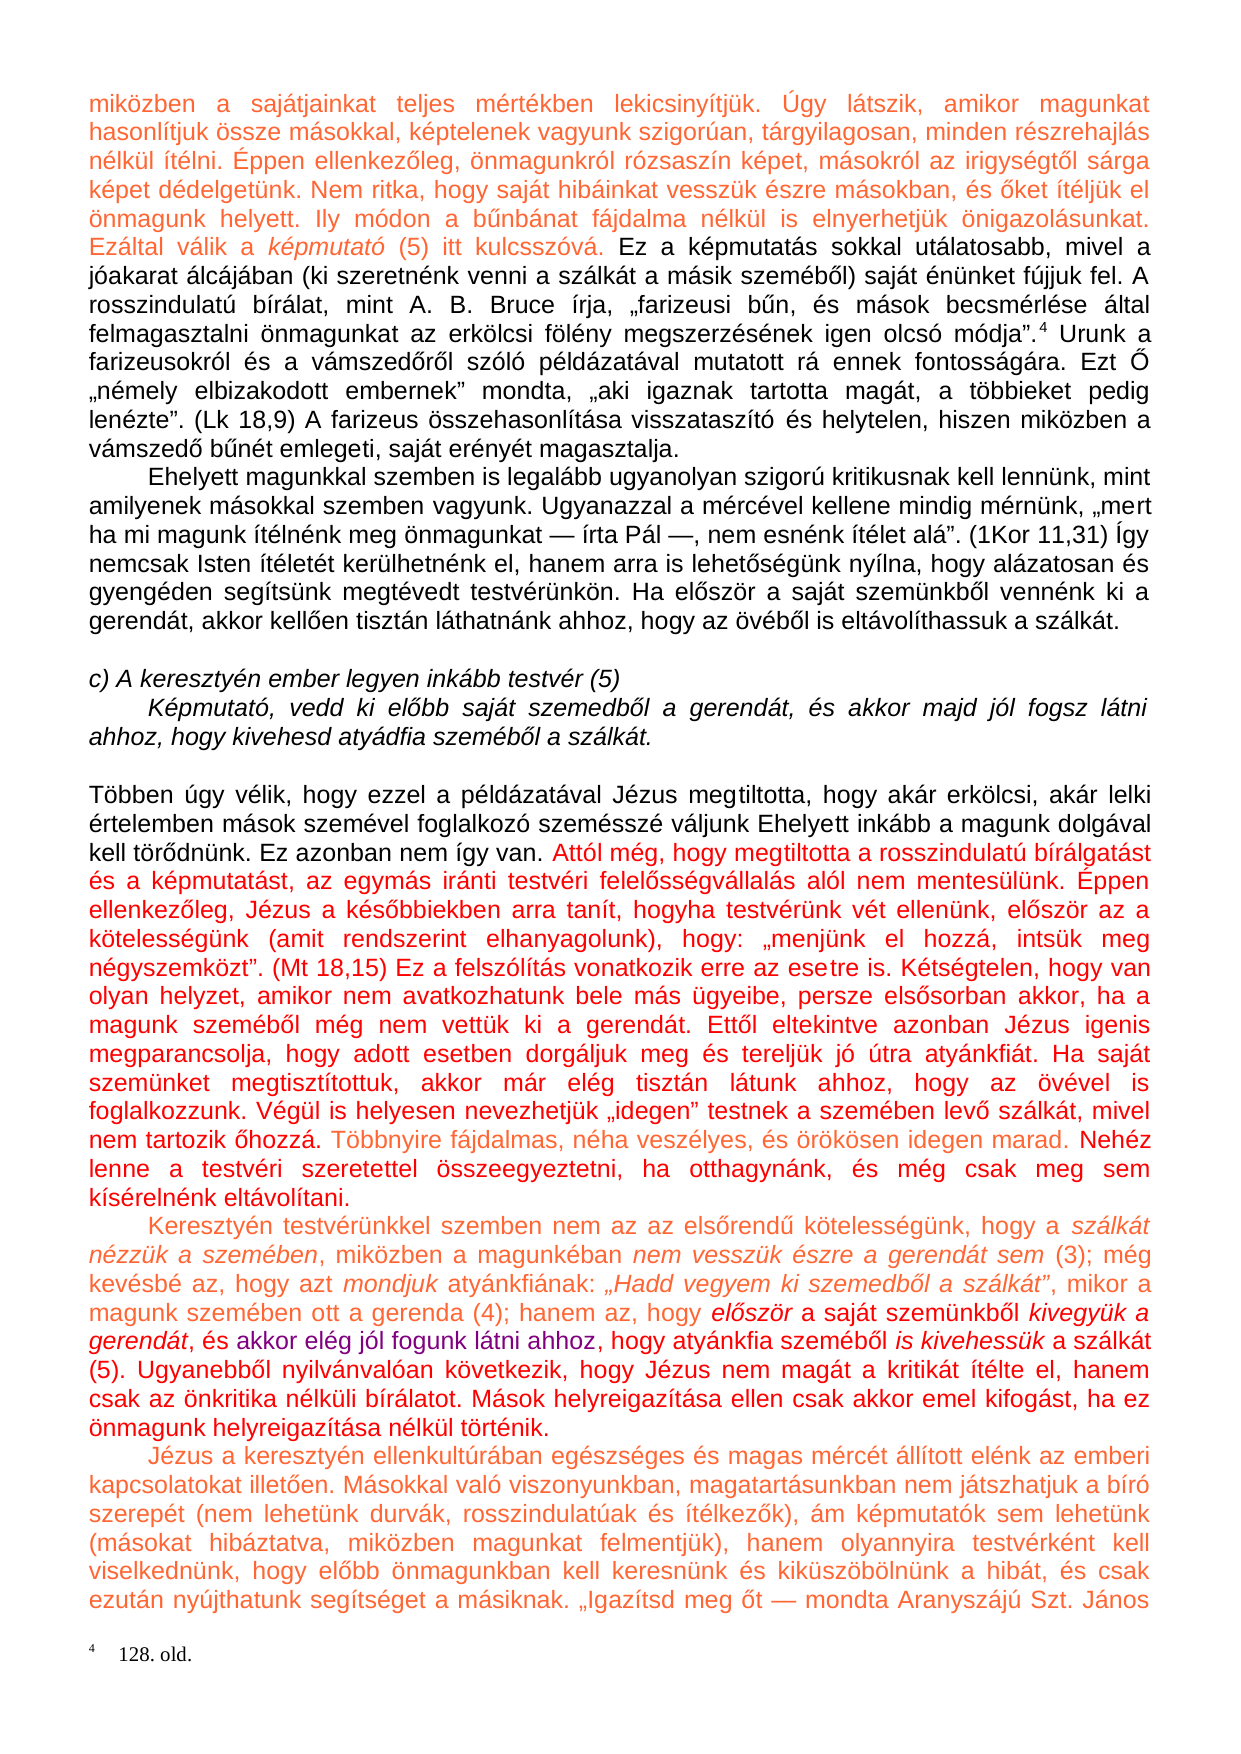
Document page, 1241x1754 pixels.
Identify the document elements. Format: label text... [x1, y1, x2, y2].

text Jézus a keresztyén ellenkultúrában egészséges és magas mércét állított elénk az emberi kapcsolatokat illetően. Másokkal való viszonyunkban, magatartásunkban nem játszhatjuk a bíró szerepét (nem lehetünk durvák, rosszindulatúak és ítélkezők), ám képmutatók sem lehetünk (másokat hibáztatva, miközben magunkat felmentjük), hanem olyannyira testvérként kell viselkednünk, hogy előbb önmagunkban kell keresnünk és kiküszöbölnünk a hibát, és csak ezután nyújthatunk segítséget a másiknak. „Igazítsd meg őt — mondta Aranyszájú Szt. János [88, 1441, 1152, 1614]
text c) A keresztyén ember legyen inkább testvér (5) [88, 664, 1152, 693]
text 128. old. [88, 1641, 1152, 1665]
text Többen úgy vélik, hogy ezzel a példázatával Jézus megtiltotta, hogy akár erkölcsi, akár lelki értelemben mások szemével foglalkozó szemésszé váljunk Ehelyett inkább a magunk dolgával kell törődnünk. Ez azonban nem így van. Attól még, hogy megtiltotta a rosszindulatú bírálgatást és a képmutatást, az egymás iránti testvéri felelősségvállalás alól nem mentesülünk. Éppen ellenkezőleg, Jézus a későbbiekben arra tanít, hogyha testvérünk vét ellenünk, először az a kötelességünk (amit rendszerint elhanyagolunk), hogy: „menjünk el hozzá, intsük meg négyszemközt”. (Mt 18,15) Ez a felszólítás vonatkozik erre az esetre is. Kétségtelen, hogy van olyan helyzet, amikor nem avatkozhatunk bele más ügyeibe, persze elsősorban akkor, ha a magunk szeméből még nem vettük ki a gerendát. Ettől eltekintve azonban Jézus igenis megparancsolja, hogy adott esetben dorgáljuk meg és tereljük jó útra atyánkfiát. Ha saját szemünket megtisztítottuk, akkor már elég tisztán látunk ahhoz, hogy az övével is foglalkozzunk. Végül is helyesen nevezhetjük „idegen” testnek a szemében levő szálkát, mivel nem tartozik őhozzá. Többnyire fájdalmas, néha veszélyes, és örökösen idegen marad. Nehéz lenne a testvéri szeretettel összeegyeztetni, ha otthagynánk, és még csak meg sem kísérelnénk eltávolítani. [88, 780, 1152, 1211]
text Ehelyett magunkkal szemben is legalább ugyanolyan szigorú kritikusnak kell lennünk, mint amilyenek másokkal szemben vagyunk. Ugyanazzal a mércével kellene mindig mérnünk, „mert ha mi magunk ítélnénk meg önmagunkat — írta Pál —, nem esnénk ítélet alá”. (1Kor 11,31) Így nemcsak Isten ítéletét kerülhetnénk el, hanem arra is lehetőségünk nyílna, hogy alázatosan és gyengéden segítsünk megtévedt testvérünkön. Ha először a saját szemünkből vennénk ki a gerendát, akkor kellően tisztán láthatnánk ahhoz, hogy az övéből is eltávolíthassuk a szálkát. [88, 462, 1152, 635]
text Keresztyén testvérünkkel szemben nem az az elsőrendű kötelességünk, hogy a szálkát nézzük a szemében, miközben a magunkéban nem vesszük észre a gerendát sem (3); még kevésbé az, hogy azt mondjuk atyánkfiának: „Hadd vegyem ki szemedből a szálkát”, mikor a magunk szemében ott a gerenda (4); hanem az, hogy először a saját szemünkből kivegyük a gerendát, és akkor elég jól fogunk látni ahhoz, hogy atyánkfia szeméből is kivehessük a szálkát (5). Ugyanebből nyilvánvalóan következik, hogy Jézus nem magát a kritikát ítélte el, hanem csak az önkritika nélküli bírálatot. Mások helyreigazítása ellen csak akkor emel kifogást, ha ez önmagunk helyreigazítása nélkül történik. [88, 1211, 1152, 1441]
text Képmutató, vedd ki előbb saját szemedből a gerendát, és akkor majd jól fogsz látni ahhoz, hogy kivehesd atyádfia szeméből a szálkát. [88, 693, 1152, 751]
text miközben a sajátjainkat teljes mértékben lekicsinyítjük. Úgy látszik, amikor magunkat hasonlítjuk össze másokkal, képtelenek vagyunk szigorúan, tárgyilagosan, minden részrehajlás nélkül ítélni. Éppen ellenkezőleg, önmagunkról rózsaszín képet, másokról az irigységtől sárga képet dédelgetünk. Nem ritka, hogy saját hibáinkat vesszük észre másokban, és őket ítéljük el önmagunk helyett. Ily módon a bűnbánat fájdalma nélkül is elnyerhetjük önigazolásunkat. Ezáltal válik a képmutató (5) itt kulcsszóvá. Ez a képmutatás sokkal utálatosabb, mivel a jóakarat álcájában (ki szeretnénk venni a szálkát a másik szeméből) saját énünket fújjuk fel. A rosszindulatú bírálat, mint A. B. Bruce írja, „farizeusi bűn, és mások becsmérlése által felmagasztalni önmagunkat az erkölcsi fölény megszerzésének igen olcsó módja”. Urunk a farizeusokról és a vámszedőről szóló példázatával mutatott rá ennek fontosságára. Ezt Ő „némely elbizakodott embernek” mondta, „aki igaznak tartotta magát, a többieket pedig lenézte”. (Lk 18,9) A farizeus összehasonlítása visszataszító és helytelen, hiszen miközben a vámszedő bűnét emlegeti, saját erényét magasztalja. [88, 88, 1152, 462]
